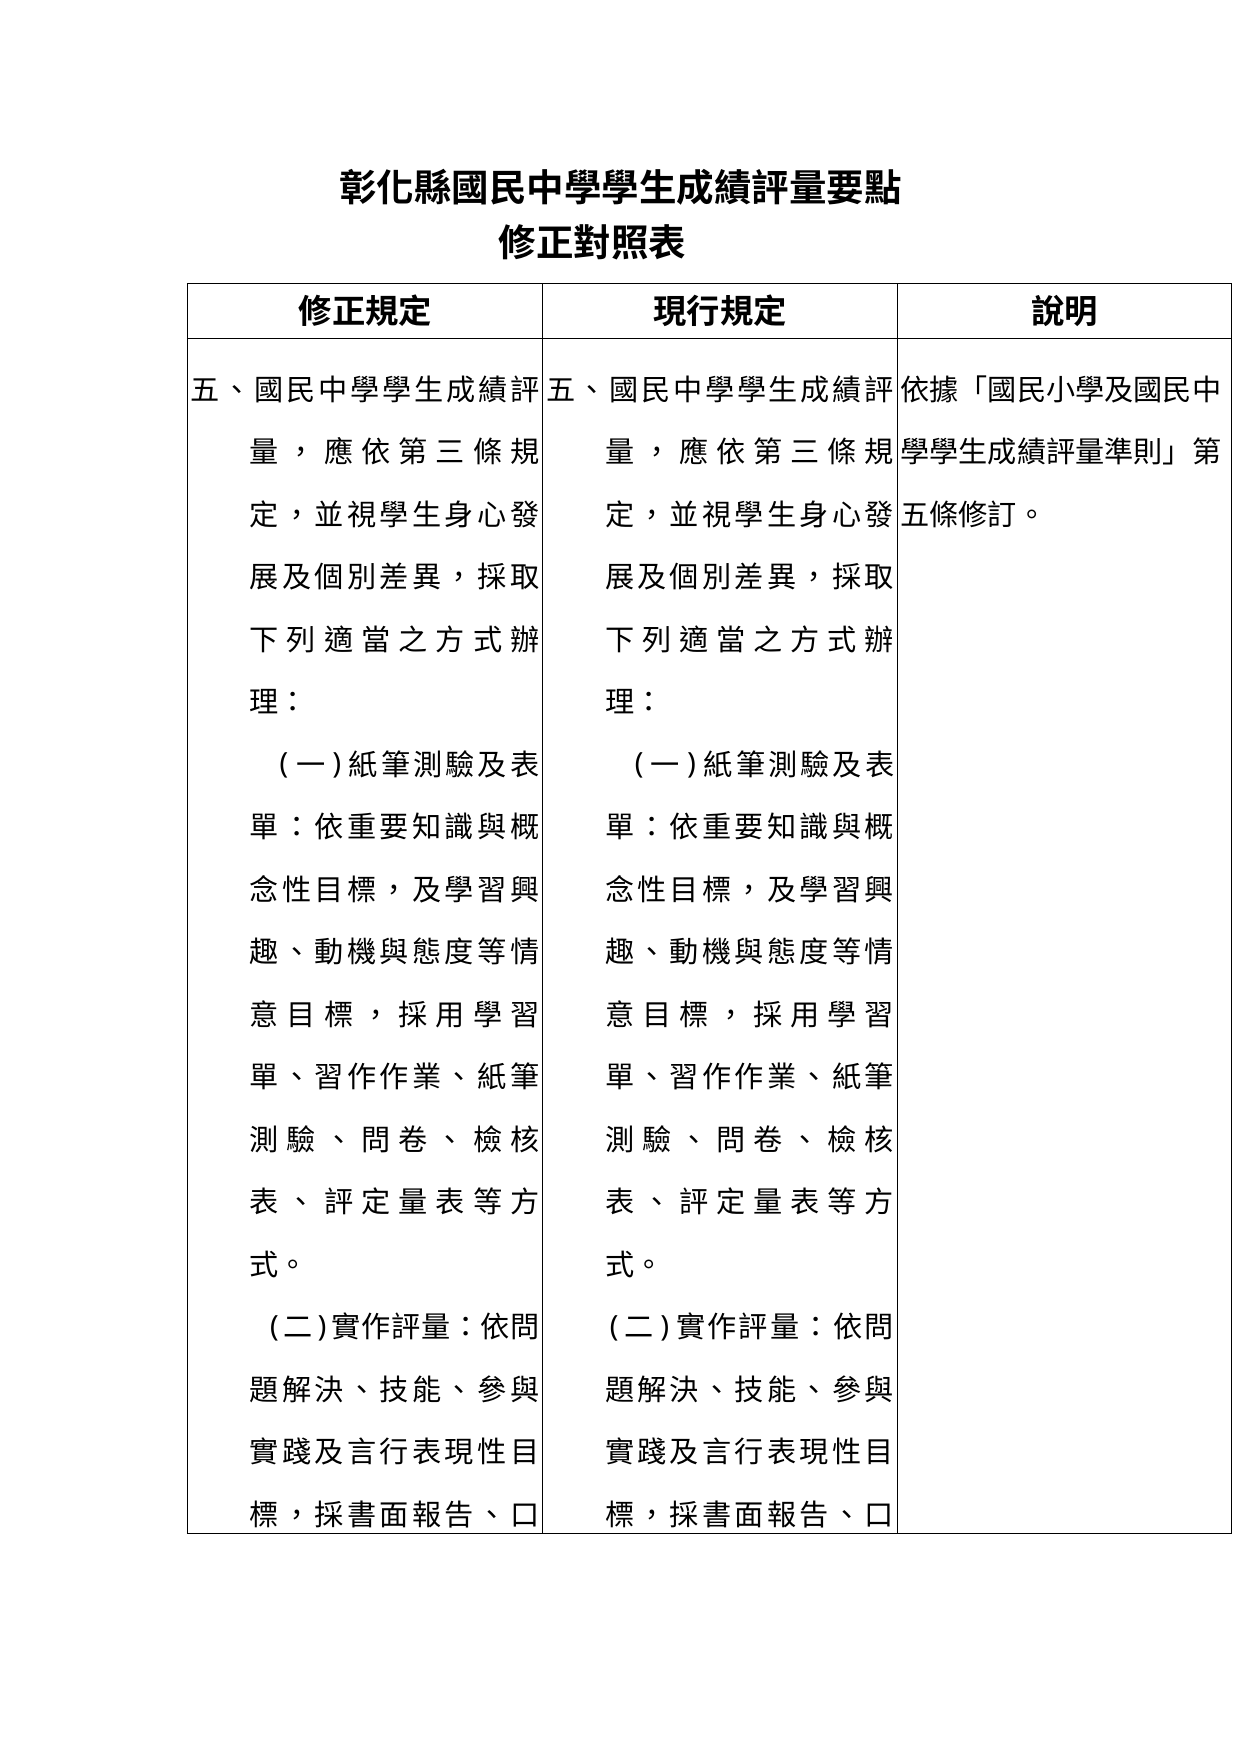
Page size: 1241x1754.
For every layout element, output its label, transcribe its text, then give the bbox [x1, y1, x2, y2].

text 修正對照表 [187, 212, 1053, 267]
text 彰化縣國民中學學生成績評量要點 [187, 158, 1053, 212]
table_cell 五、國民中學學生成績評量，應依第三條規定，並視學生身心發展及個別差異，採取下列適當之方式辦理： (一)紙筆測驗及表單：依重要知識與概念性目標，及學習興趣、動機與態度等情意目標，採用學習單、習作作業、紙筆測驗、問卷、檢核表、評定量表等方式。 (二)實作評量：依問題解決、技能、參與實踐及言行表現性目標，採書面報告、口 [543, 339, 897, 1533]
table_cell 五、國民中學學生成績評量，應依第三條規定，並視學生身心發展及個別差異，採取下列適當之方式辦理： (一)紙筆測驗及表單：依重要知識與概念性目標，及學習興趣、動機與態度等情意目標，採用學習單、習作作業、紙筆測驗、問卷、檢核表、評定量表等方式。 (二)實作評量：依問題解決、技能、參與實踐及言行表現性目標，採書面報告、口 [188, 339, 542, 1533]
table_header 說明 [898, 284, 1231, 338]
table_cell 依據「國民小學及國民中學學生成績評量準則」第五條修訂。 [898, 339, 1231, 1533]
table_header 修正規定 [188, 284, 542, 338]
table_header 現行規定 [543, 284, 897, 338]
